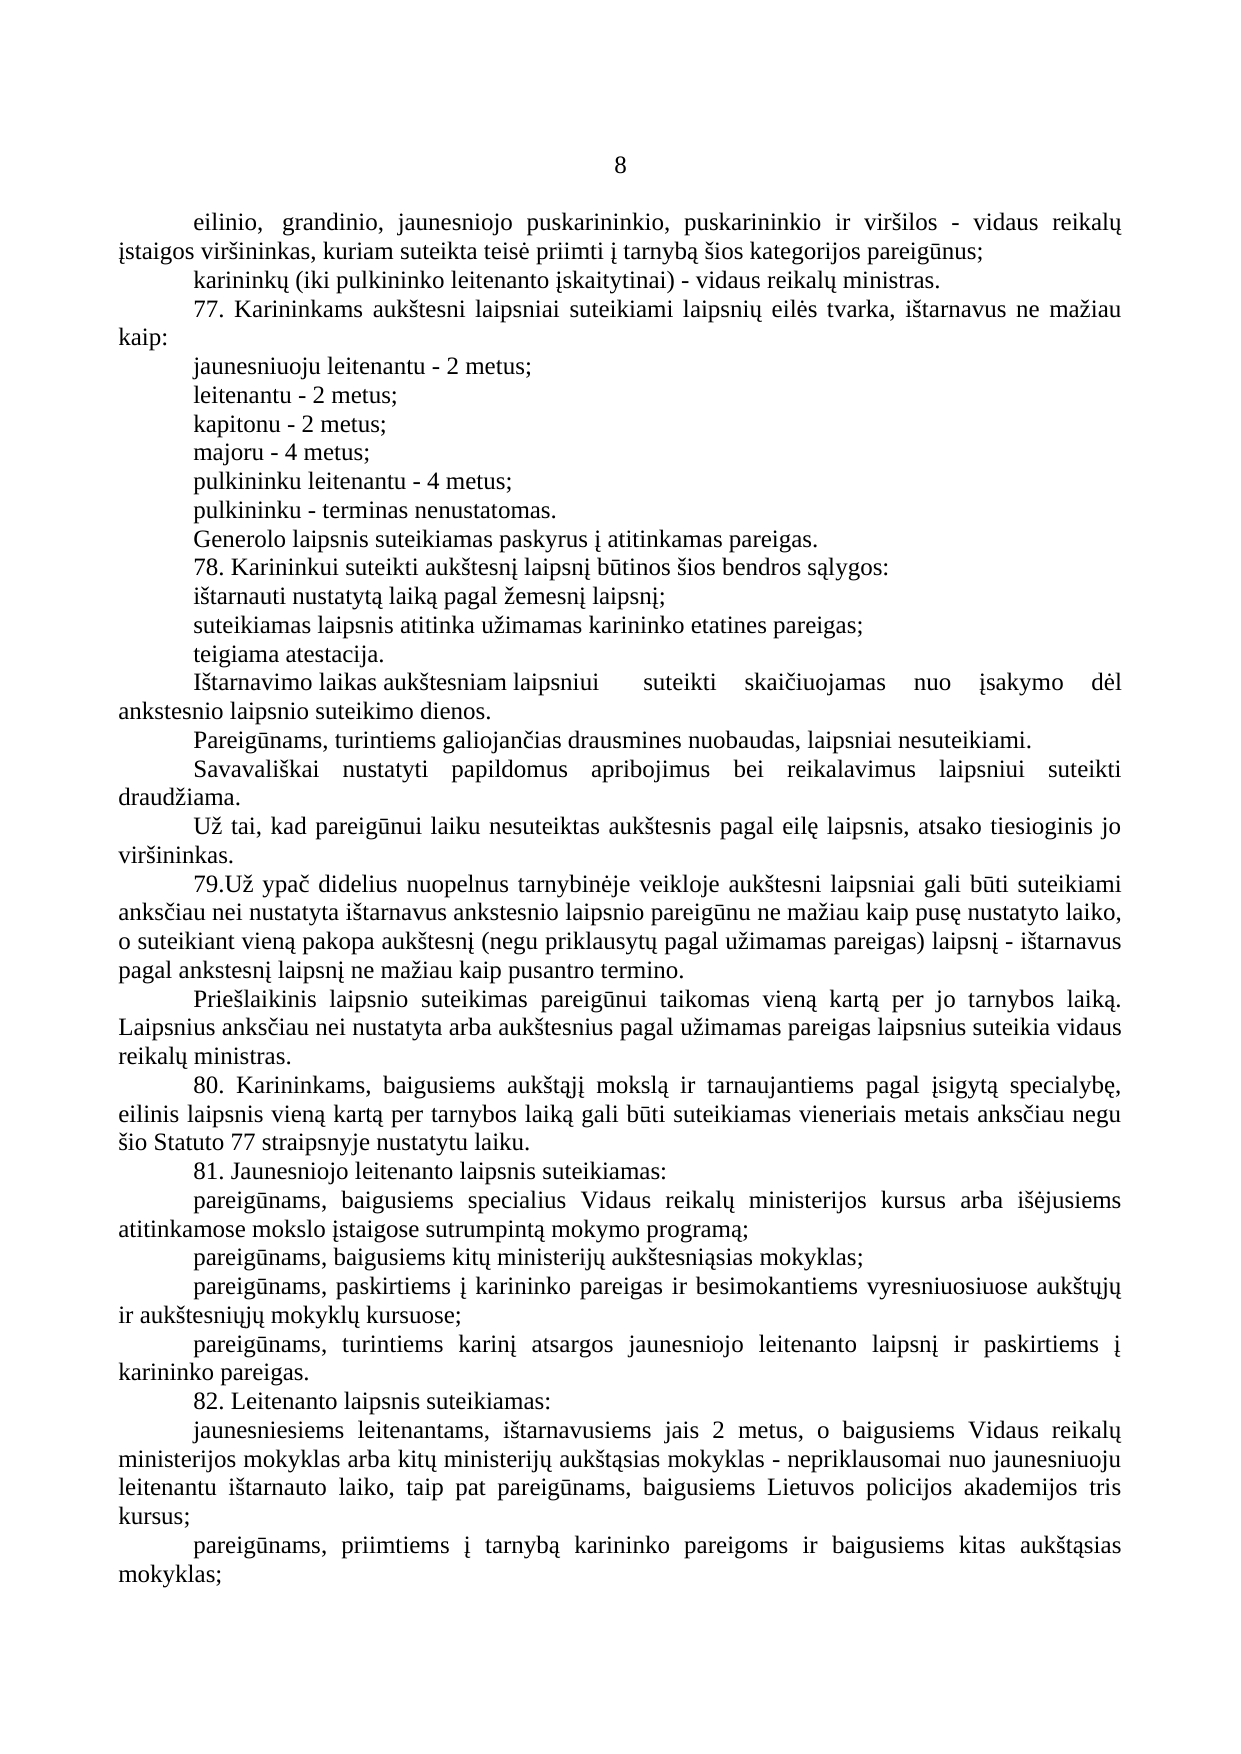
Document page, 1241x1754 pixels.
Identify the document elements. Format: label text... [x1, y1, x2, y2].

text pareigūnams, baigusiems specialius Vidaus reikalų ministerijos kursus arba išėjusiems atitinkamose mokslo įstaigose sutrumpintą mokymo programą; [118, 1185, 1122, 1242]
text ištarnauti nustatytą laiką pagal žemesnį laipsnį; [118, 581, 1122, 610]
text leitenantu - 2 metus; [118, 380, 1122, 409]
text kapitonu - 2 metus; [118, 409, 1122, 437]
text suteikiamas laipsnis atitinka užimamas karininko etatines pareigas; [118, 610, 1122, 639]
text Pareigūnams, turintiems galiojančias drausmines nuobaudas, laipsniai nesuteikiami. [118, 725, 1122, 754]
text jaunesniuoju leitenantu - 2 metus; [118, 351, 1122, 380]
text eilinio, grandinio, jaunesniojo puskarininkio, puskarininkio ir viršilos - vidaus reikalų įstaigos viršininkas, kuriam suteikta teisė priimti į tarnybą šios kategorijos pareigūnus; [118, 207, 1122, 265]
text pareigūnams, turintiems karinį atsargos jaunesniojo leitenanto laipsnį ir paskirtiems į karininko pareigas. [118, 1329, 1122, 1386]
text 82. Leitenanto laipsnis suteikiamas: [118, 1386, 1122, 1415]
text pareigūnams, priimtiems į tarnybą karininko pareigoms ir baigusiems kitas aukštąsias mokyklas; [118, 1530, 1122, 1587]
text 78. Karininkui suteikti aukštesnį laipsnį būtinos šios bendros sąlygos: [118, 552, 1122, 581]
text Priešlaikinis laipsnio suteikimas pareigūnui taikomas vieną kartą per jo tarnybos laiką. Laipsnius anksčiau nei nustatyta arba aukštesnius pagal užimamas pareigas laipsnius suteikia vidaus reikalų ministras. [118, 984, 1122, 1070]
text majoru - 4 metus; [118, 437, 1122, 466]
text Už tai, kad pareigūnui laiku nesuteiktas aukštesnis pagal eilę laipsnis, atsako tiesioginis jo viršininkas. [118, 811, 1122, 869]
text 79.Už ypač didelius nuopelnus tarnybinėje veikloje aukštesni laipsniai gali būti suteikiami anksčiau nei nustatyta ištarnavus ankstesnio laipsnio pareigūnu ne mažiau kaip pusę nustatyto laiko, o suteikiant vieną pakopa aukštesnį (negu priklausytų pagal užimamas pareigas) laipsnį - ištarnavus pagal ankstesnį laipsnį ne mažiau kaip pusantro termino. [118, 869, 1122, 984]
text Ištarnavimo laikas aukštesniam laipsniui suteikti skaičiuojamas nuo įsakymo dėl ankstesnio laipsnio suteikimo dienos. [118, 667, 1122, 725]
text pareigūnams, paskirtiems į karininko pareigas ir besimokantiems vyresniuosiuose aukštųjų ir aukštesniųjų mokyklų kursuose; [118, 1271, 1122, 1329]
text 77. Karininkams aukštesni laipsniai suteikiami laipsnių eilės tvarka, ištarnavus ne mažiau kaip: [118, 294, 1122, 351]
text Generolo laipsnis suteikiamas paskyrus į atitinkamas pareigas. [118, 524, 1122, 552]
text karininkų (iki pulkininko leitenanto įskaitytinai) - vidaus reikalų ministras. [118, 265, 1122, 294]
text pulkininku leitenantu - 4 metus; [118, 466, 1122, 495]
text 80. Karininkams, baigusiems aukštąjį mokslą ir tarnaujantiems pagal įsigytą specialybę, eilinis laipsnis vieną kartą per tarnybos laiką gali būti suteikiamas vieneriais metais anksčiau negu šio Statuto 77 straipsnyje nustatytu laiku. [118, 1070, 1122, 1156]
text teigiama atestacija. [118, 639, 1122, 667]
text pulkininku - terminas nenustatomas. [118, 495, 1122, 524]
text jaunesniesiems leitenantams, ištarnavusiems jais 2 metus, o baigusiems Vidaus reikalų ministerijos mokyklas arba kitų ministerijų aukštąsias mokyklas - nepriklausomai nuo jaunesniuoju leitenantu ištarnauto laiko, taip pat pareigūnams, baigusiems Lietuvos policijos akademijos tris kursus; [118, 1415, 1122, 1530]
text Savavališkai nustatyti papildomus apribojimus bei reikalavimus laipsniui suteikti draudžiama. [118, 754, 1122, 811]
text 81. Jaunesniojo leitenanto laipsnis suteikiamas: [118, 1156, 1122, 1185]
text pareigūnams, baigusiems kitų ministerijų aukštesniąsias mokyklas; [118, 1242, 1122, 1271]
